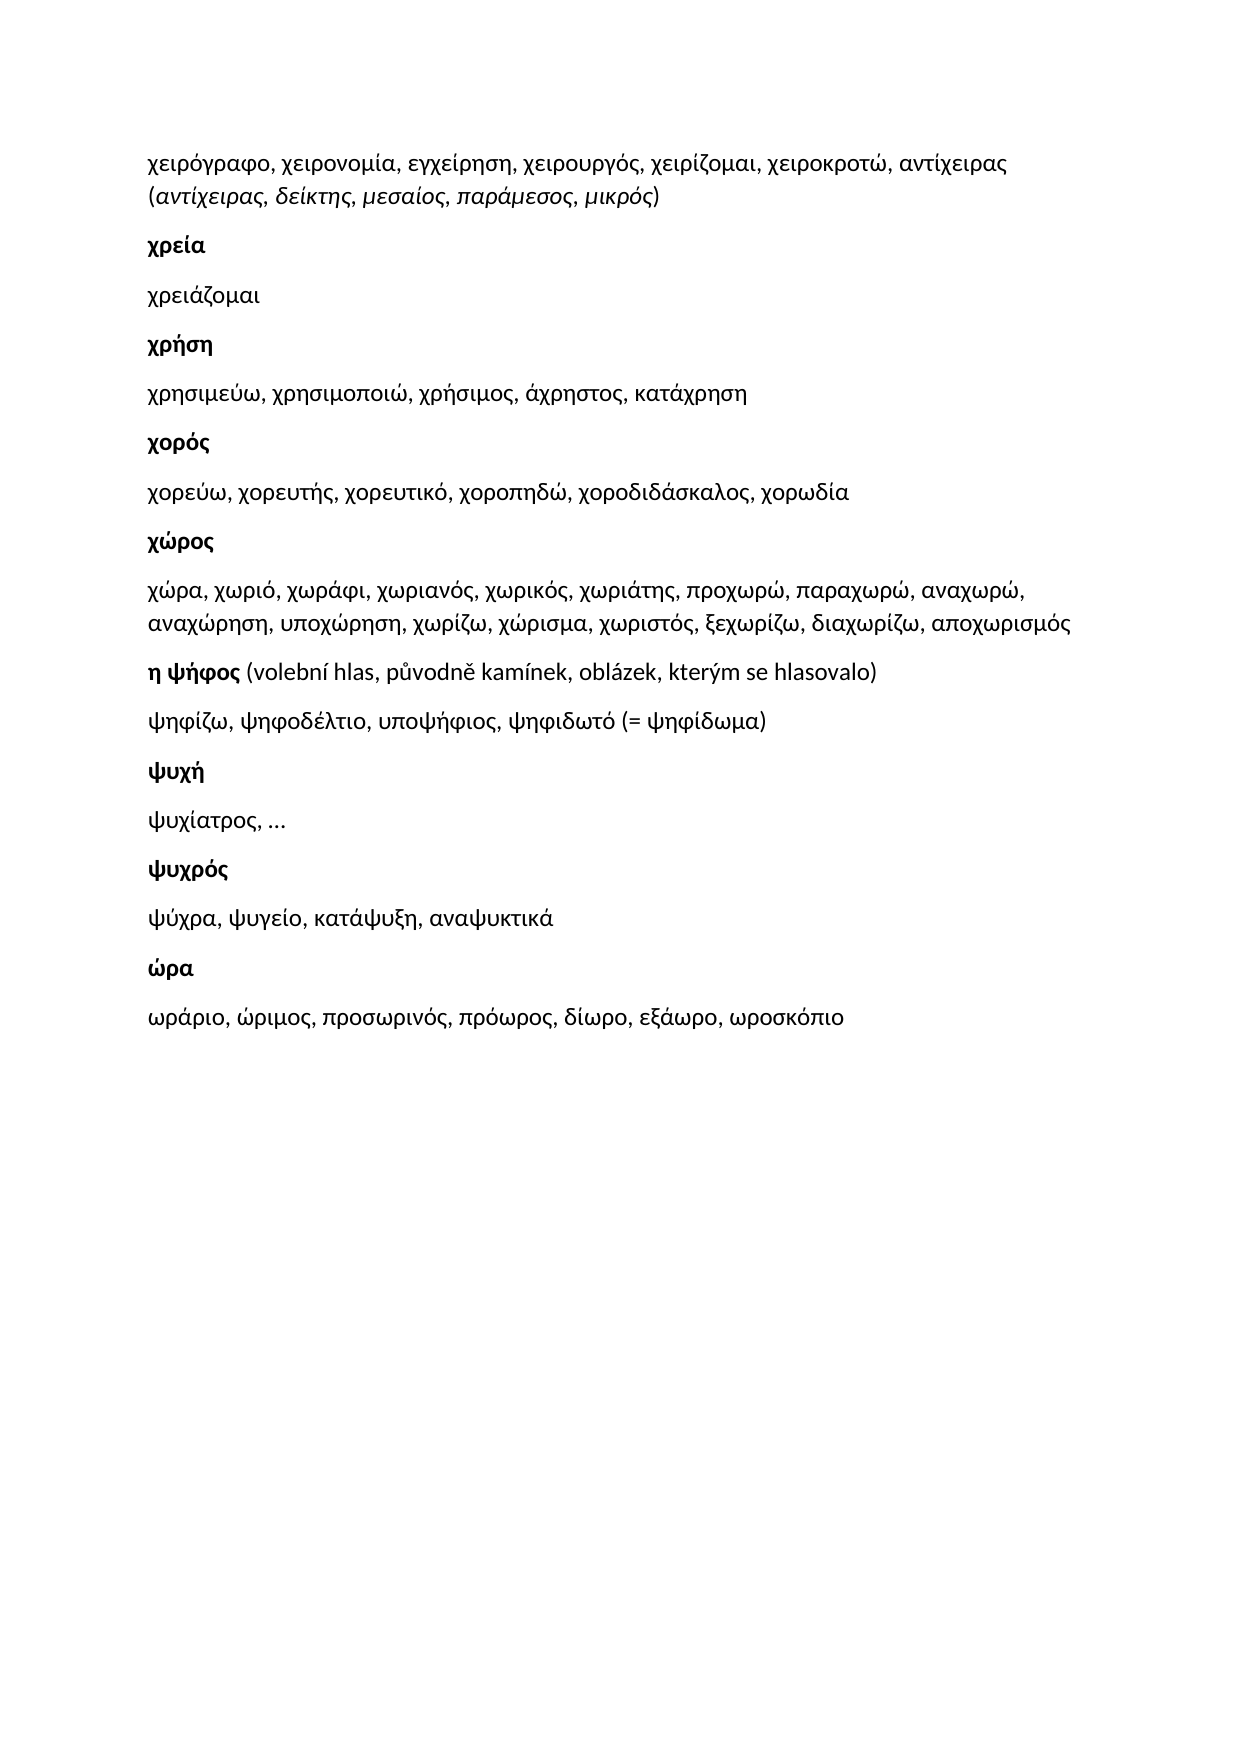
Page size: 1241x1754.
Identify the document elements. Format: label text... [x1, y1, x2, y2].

text χρήση [148, 328, 1093, 358]
text χρειάζομαι [148, 279, 1093, 309]
text χώρος [148, 525, 1093, 556]
text χώρα, χωριό, χωράφι, χωριανός, χωρικός, χωριάτης, προχωρώ, παραχωρώ, αναχωρώ, αναχώρηση, υποχώρηση, χωρίζω, χώρισμα, χωριστός, ξεχωρίζω, διαχωρίζω, αποχωρισμός [148, 574, 1093, 637]
text χρεία [148, 229, 1093, 260]
text χρησιμεύω, χρησιμοποιώ, χρήσιμος, άχρηστος, κατάχρηση [148, 377, 1093, 408]
text ωράριο, ώριμος, προσωρινός, πρόωρος, δίωρο, εξάωρο, ωροσκόπιο [148, 1001, 1093, 1032]
text ψυχή [148, 755, 1093, 785]
text ώρα [148, 952, 1093, 982]
text η ψήφος (volební hlas, původně kamínek, oblázek, kterým se hlasovalo) [148, 656, 1093, 687]
text χορεύω, χορευτής, χορευτικό, χοροπηδώ, χοροδιδάσκαλος, χορωδία [148, 476, 1093, 506]
text ψηφίζω, ψηφοδέλτιο, υποψήφιος, ψηφιδωτό (= ψηφίδωμα) [148, 706, 1093, 736]
text ψυχρός [148, 853, 1093, 884]
text χειρόγραφο, χειρονομία, εγχείρηση, χειρουργός, χειρίζομαι, χειροκροτώ, αντίχειρας (αντίχειρας, δείκτης, μεσαίος, παράμεσος, μικρός) [148, 148, 1093, 211]
text ψύχρα, ψυγείο, κατάψυξη, αναψυκτικά [148, 903, 1093, 933]
text χορός [148, 427, 1093, 457]
text ψυχίατρος, … [148, 804, 1093, 834]
